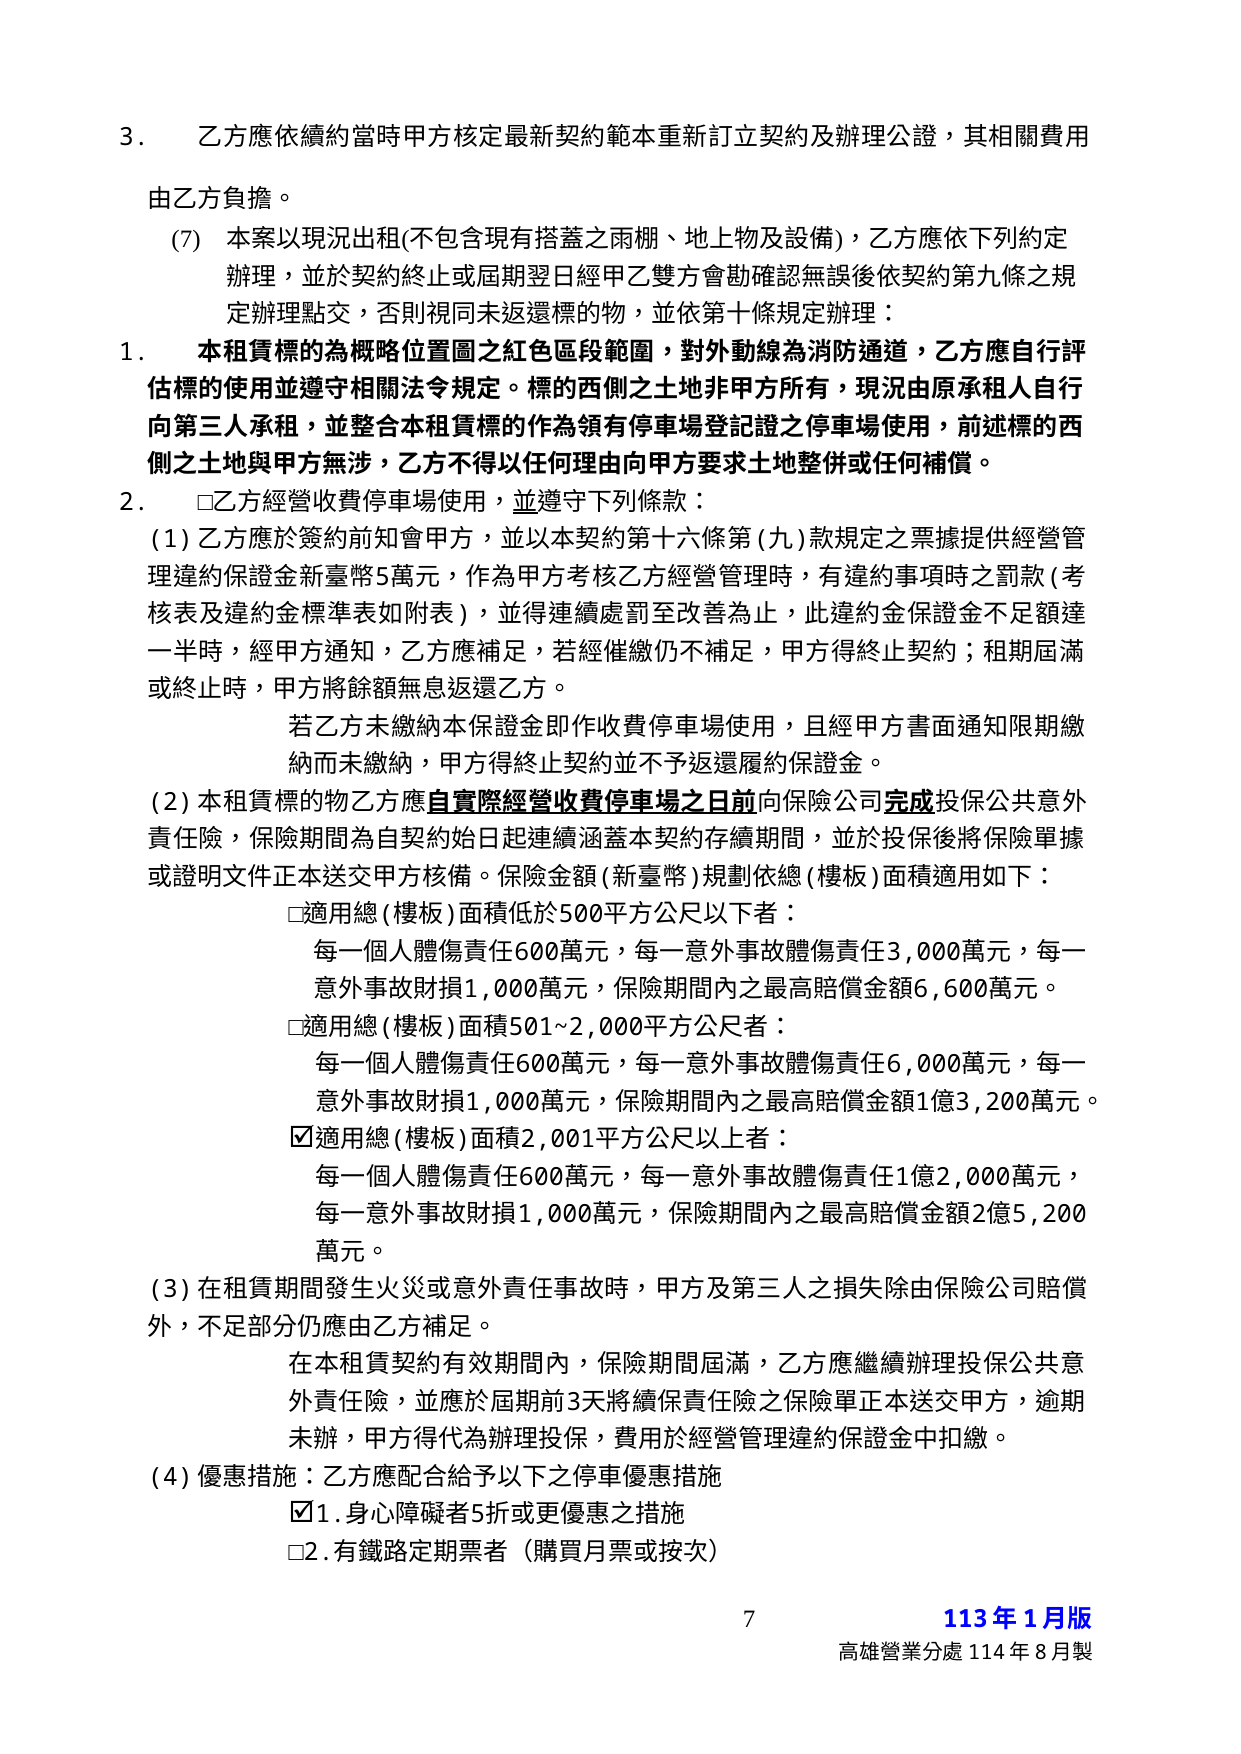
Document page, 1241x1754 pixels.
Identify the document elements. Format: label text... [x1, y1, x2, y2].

text □適用總(樓板)面積低於500平方公尺以下者： [288, 893, 1087, 930]
text 在本租賃契約有效期間內，保險期間屆滿，乙方應繼續辦理投保公共意外責任險，並應於屆期前3天將續保責任險之保險單正本送交甲方，逾期未辦，甲方得代為辦理投保，費用於經營管理違約保證金中扣繳。 [288, 1343, 1087, 1455]
list 優惠措施：乙方應配合給予以下之停車優惠措施 [148, 1455, 1087, 1493]
text 若乙方未繳納本保證金即作收費停車場使用，且經甲方書面通知限期繳納而未繳納，甲方得終止契約並不予返還履約保證金。 [288, 705, 1087, 780]
list 乙方應依續約當時甲方核定最新契約範本重新訂立契約及辦理公證，其相關費用由乙方負擔。 [118, 93, 1092, 218]
list 本案以現況出租(不包含現有搭蓋之雨棚、地上物及設備)，乙方應依下列約定辦理，並於契約終止或屆期翌日經甲乙雙方會勘確認無誤後依契約第九條之規定辦理點交，否則視同未返還標的物，並依第十條規定辦理： [171, 218, 1087, 330]
text 每一個人體傷責任600萬元，每一意外事故體傷責任1億2,000萬元，每一意外事故財損1,000萬元，保險期間內之最高賠償金額2億5,200萬元。 [315, 1155, 1087, 1268]
text 每一個人體傷責任600萬元，每一意外事故體傷責任3,000萬元，每一意外事故財損1,000萬元，保險期間內之最高賠償金額6,600萬元。 [313, 930, 1087, 1005]
text 1.身心障礙者5折或更優惠之措施 [288, 1493, 1087, 1530]
list 本租賃標的物乙方應自實際經營收費停車場之日前向保險公司完成投保公共意外責任險，保險期間為自契約始日起連續涵蓋本契約存續期間，並於投保後將保險單據或證明文件正本送交甲方核備。保險金額(新臺幣)規劃依總(樓板)面積適用如下： [148, 780, 1087, 893]
list 本租賃標的為概略位置圖之紅色區段範圍，對外動線為消防通道，乙方應自行評估標的使用並遵守相關法令規定。標的西側之土地非甲方所有，現況由原承租人自行向第三人承租，並整合本租賃標的作為領有停車場登記證之停車場使用，前述標的西側之土地與甲方無涉，乙方不得以任何理由向甲方要求土地整併或任何補償。 [118, 330, 1087, 480]
list □乙方經營收費停車場使用，並遵守下列條款： [118, 480, 1087, 518]
text 適用總(樓板)面積2,001平方公尺以上者： [288, 1118, 1087, 1155]
text □2.有鐵路定期票者（購買月票或按次） [288, 1530, 1087, 1568]
text 每一個人體傷責任600萬元，每一意外事故體傷責任6,000萬元，每一意外事故財損1,000萬元，保險期間內之最高賠償金額1億3,200萬元。 [315, 1043, 1087, 1118]
list 在租賃期間發生火災或意外責任事故時，甲方及第三人之損失除由保險公司賠償外，不足部分仍應由乙方補足。 [148, 1268, 1087, 1343]
text □適用總(樓板)面積501~2,000平方公尺者： [288, 1005, 1087, 1043]
list 乙方應於簽約前知會甲方，並以本契約第十六條第(九)款規定之票據提供經營管理違約保證金新臺幣5萬元，作為甲方考核乙方經營管理時，有違約事項時之罰款(考核表及違約金標準表如附表)，並得連續處罰至改善為止，此違約金保證金不足額達一半時，經甲方通知，乙方應補足，若經催繳仍不補足，甲方得終止契約；租期屆滿或終止時，甲方將餘額無息返還乙方。 [148, 518, 1087, 705]
